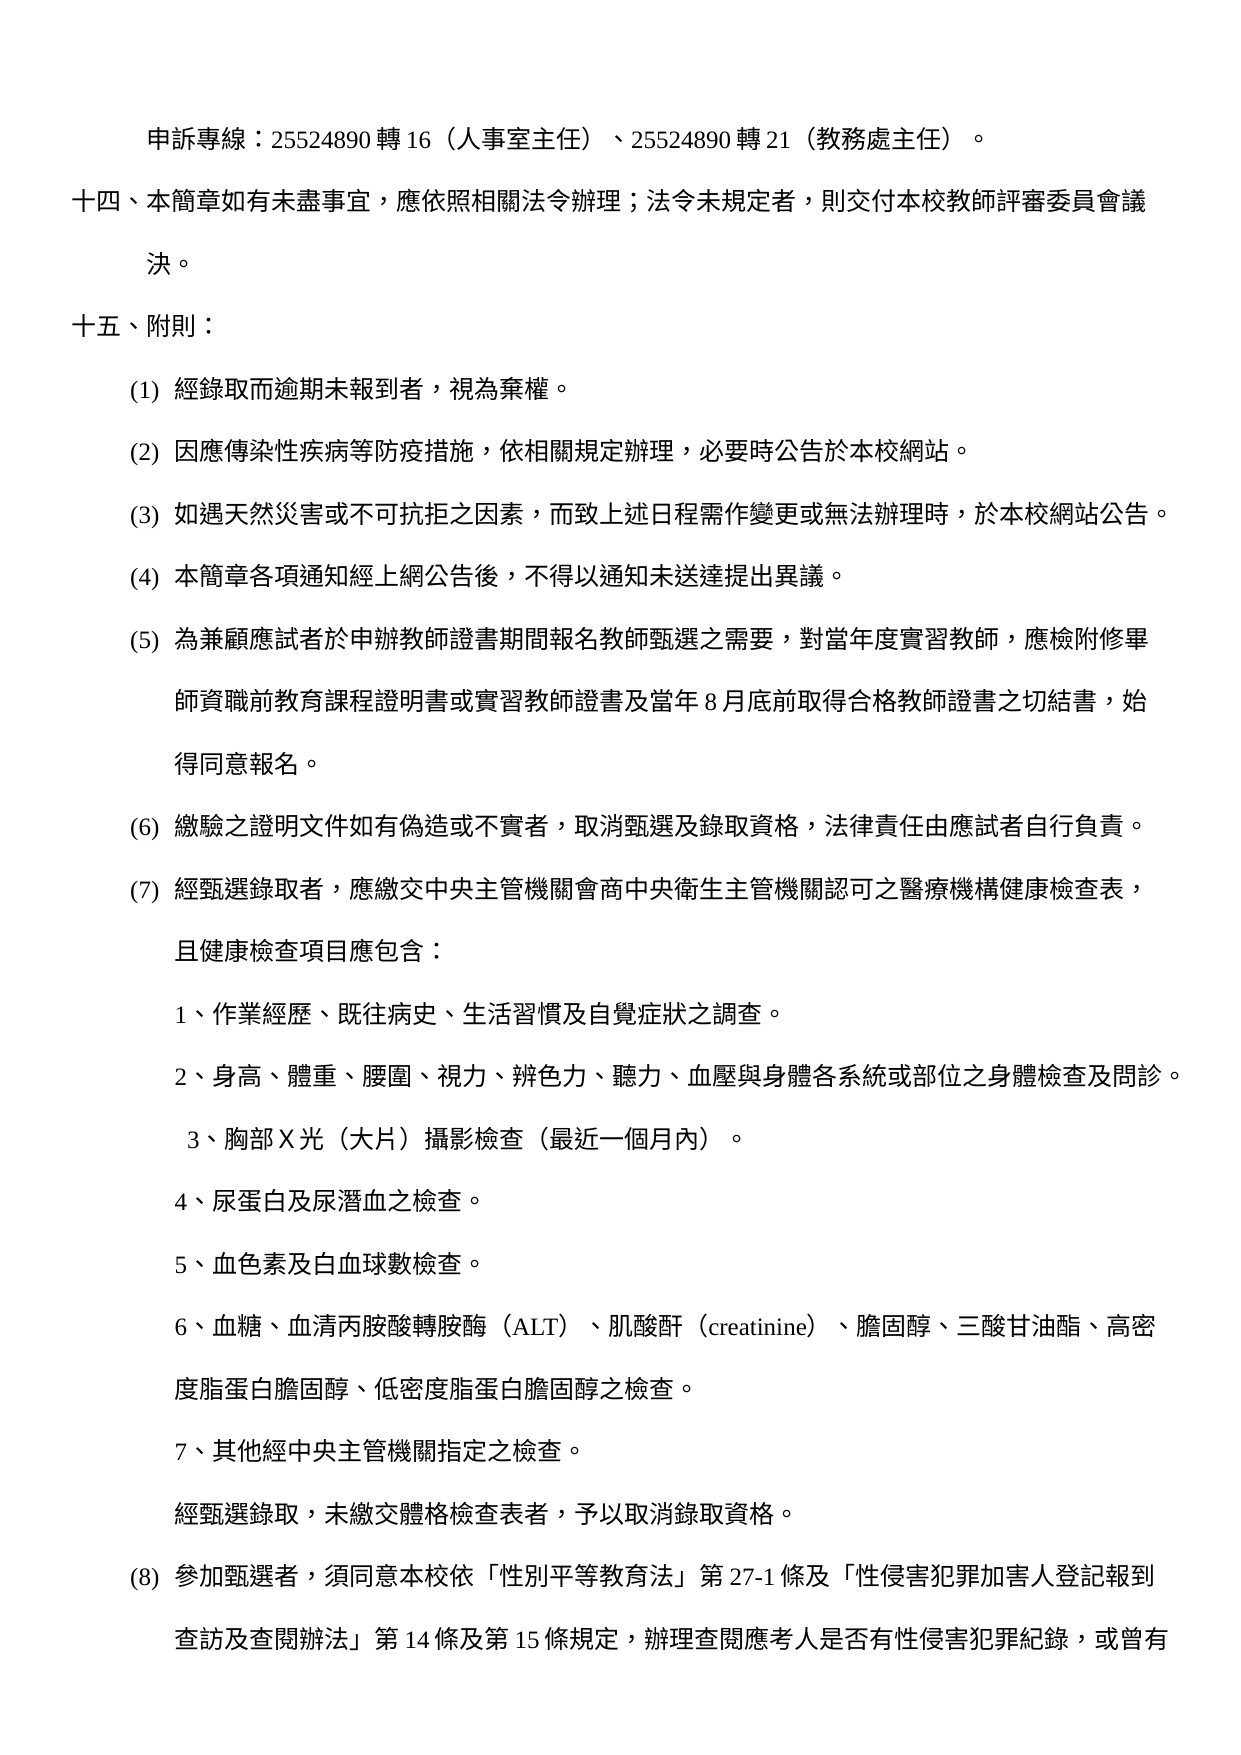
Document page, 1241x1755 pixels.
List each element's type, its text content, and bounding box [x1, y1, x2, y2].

text 4、尿蛋白及尿潛血之檢查。 [174, 1158, 1169, 1221]
text 申訴專線：25524890轉16（人事室主任）、25524890轉21（教務處主任）。 [146, 96, 1169, 158]
text 經甄選錄取，未繳交體格檢查表者，予以取消錄取資格。 [174, 1471, 1169, 1533]
list 經甄選錄取者，應繳交中央主管機關會商中央衛生主管機關認可之醫療機構健康檢查表，且健康檢查項目應包含： [130, 846, 1169, 971]
text 1、作業經歷、既往病史、生活習慣及自覺症狀之調查。 [174, 971, 1169, 1033]
list 本簡章各項通知經上網公告後，不得以通知未送達提出異議。 [130, 533, 1169, 596]
list 經錄取而逾期未報到者，視為棄權。 [130, 346, 1169, 408]
text 十四、本簡章如有未盡事宜，應依照相關法令辦理；法令未規定者，則交付本校教師評審委員會議決。 [71, 158, 1169, 283]
text 6、血糖、血清丙胺酸轉胺酶（ALT）、肌酸酐（creatinine）、膽固醇、三酸甘油酯、高密度脂蛋白膽固醇、低密度脂蛋白膽固醇之檢查。 [174, 1283, 1169, 1408]
list 參加甄選者，須同意本校依「性別平等教育法」第27-1條及「性侵害犯罪加害人登記報到查訪及查閱辦法」第14條及第15條規定，辦理查閱應考人是否有性侵害犯罪紀錄，或曾有 [130, 1533, 1169, 1658]
text 十五、附則： [71, 283, 1169, 346]
list 如遇天然災害或不可抗拒之因素，而致上述日程需作變更或無法辦理時，於本校網站公告。 [130, 471, 1169, 533]
text 2、身高、體重、腰圍、視力、辨色力、聽力、血壓與身體各系統或部位之身體檢查及問診。 3、胸部Ｘ光（大片）攝影檢查（最近一個月內）。 [174, 1033, 1169, 1158]
list 繳驗之證明文件如有偽造或不實者，取消甄選及錄取資格，法律責任由應試者自行負責。 [130, 783, 1169, 846]
list 為兼顧應試者於申辦教師證書期間報名教師甄選之需要，對當年度實習教師，應檢附修畢師資職前教育課程證明書或實習教師證書及當年8月底前取得合格教師證書之切結書，始得同意報名。 [130, 596, 1169, 783]
text 5、血色素及白血球數檢查。 [174, 1221, 1169, 1283]
list 因應傳染性疾病等防疫措施，依相關規定辦理，必要時公告於本校網站。 [130, 408, 1169, 471]
text 7、其他經中央主管機關指定之檢查。 [174, 1408, 1169, 1471]
